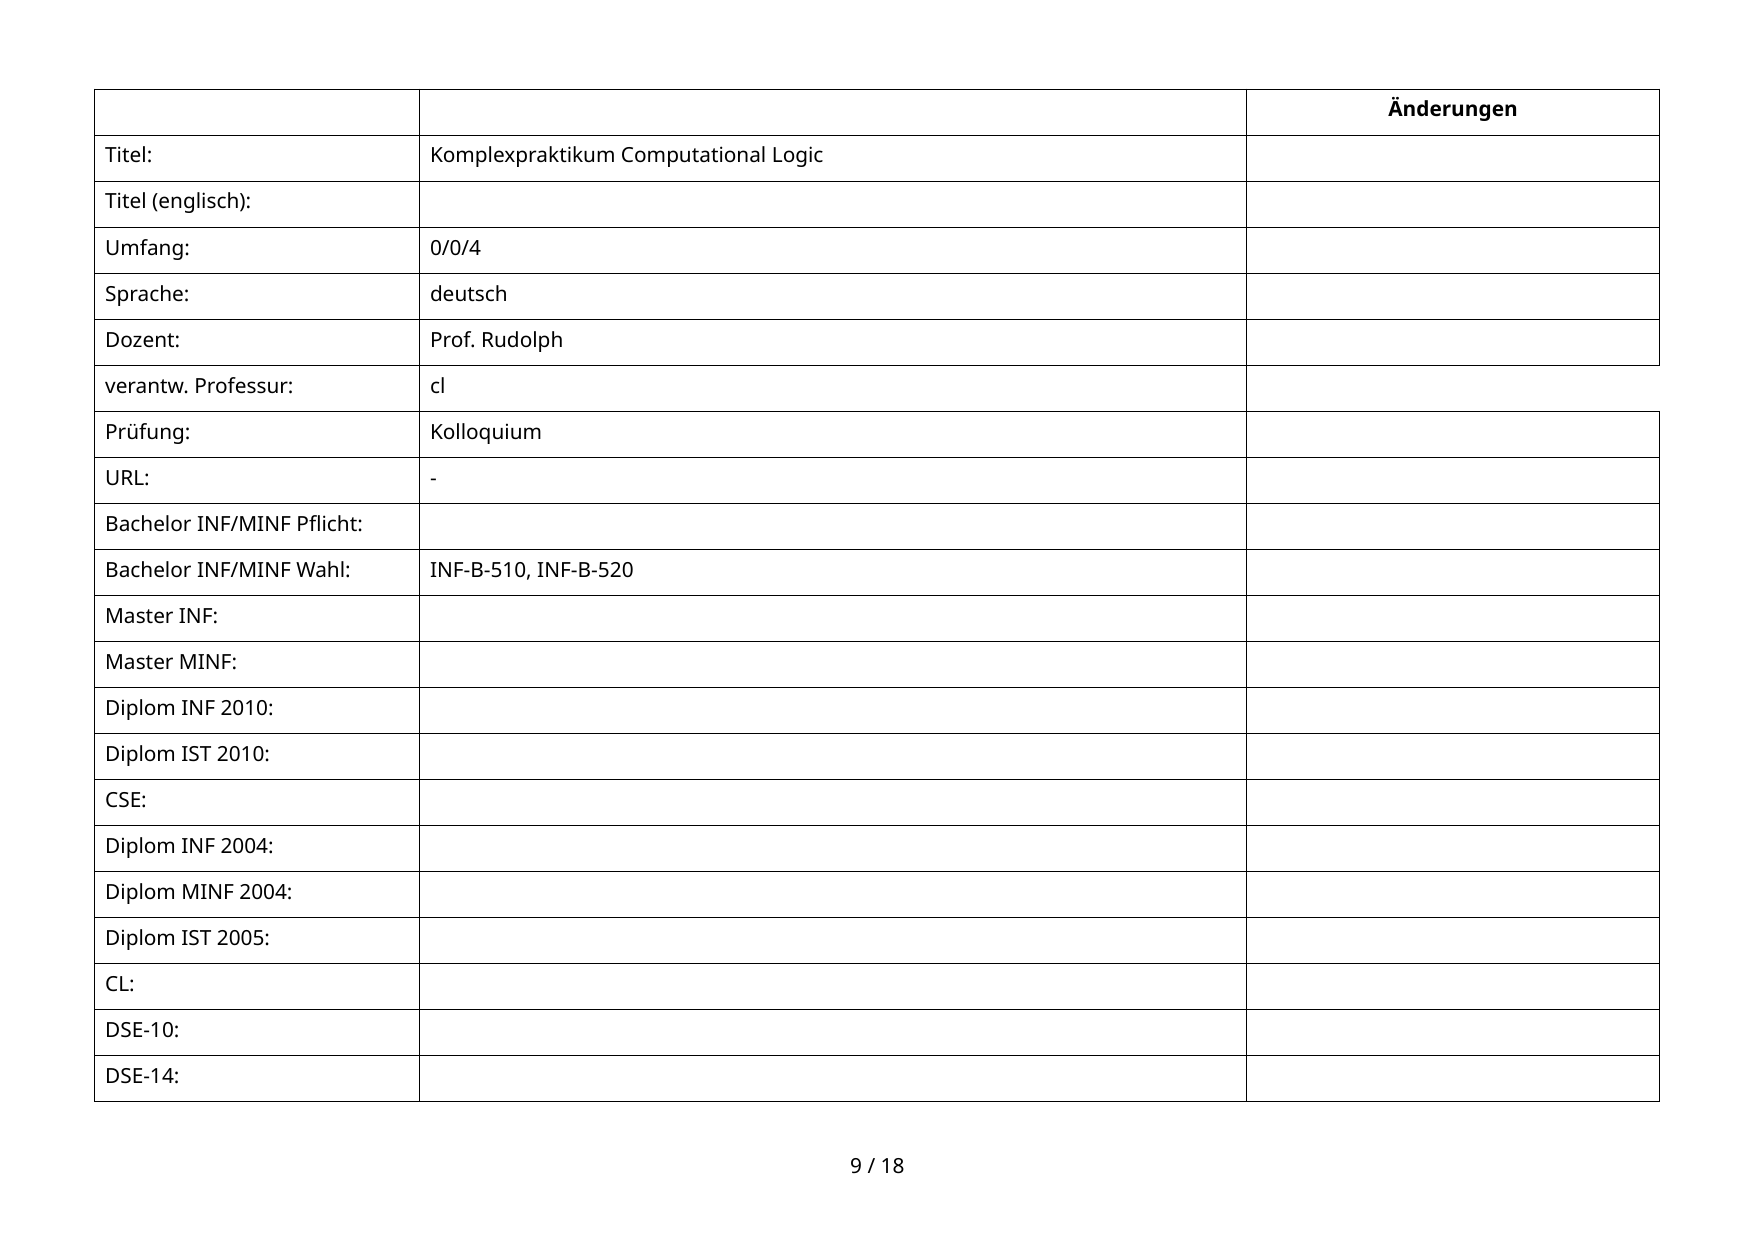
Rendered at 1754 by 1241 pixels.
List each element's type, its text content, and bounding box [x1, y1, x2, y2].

table_cell [420, 872, 1246, 917]
table_cell Diplom IST 2010: [95, 734, 419, 779]
table_cell Master MINF: [95, 642, 419, 687]
table_cell [1247, 1010, 1659, 1055]
table_cell [1247, 1056, 1659, 1101]
table_cell [420, 642, 1246, 687]
table_cell Diplom INF 2010: [95, 688, 419, 733]
table_header Änderungen [1247, 90, 1659, 134]
table_cell Titel (englisch): [95, 182, 419, 227]
table_cell [1247, 918, 1659, 963]
table_cell Bachelor INF/MINF Wahl: [95, 550, 419, 595]
table_cell [1247, 504, 1659, 549]
table_cell [1247, 826, 1659, 871]
table_cell verantw. Professur: [95, 366, 419, 411]
table_cell deutsch [420, 274, 1246, 319]
table_cell [420, 1056, 1246, 1101]
table_cell [420, 504, 1246, 549]
table_cell [1247, 780, 1659, 825]
table_cell - [420, 458, 1246, 503]
table_cell [1247, 458, 1659, 503]
table_cell Diplom MINF 2004: [95, 872, 419, 917]
table_cell [420, 964, 1246, 1009]
table_cell CSE: [95, 780, 419, 825]
table_cell DSE-10: [95, 1010, 419, 1055]
table_cell [420, 918, 1246, 963]
table_cell [420, 826, 1246, 871]
table_cell Prof. Rudolph [420, 320, 1246, 365]
table_cell Master INF: [95, 596, 419, 641]
table_cell Diplom IST 2005: [95, 918, 419, 963]
table_cell [1247, 274, 1659, 319]
table_cell 0/0/4 [420, 228, 1246, 273]
table_cell Umfang: [95, 228, 419, 273]
table_cell Dozent: [95, 320, 419, 365]
table_cell Komplexpraktikum Computational Logic [420, 136, 1246, 181]
table_cell URL: [95, 458, 419, 503]
table_cell [1247, 136, 1659, 181]
table_cell Kolloquium [420, 412, 1246, 457]
table_cell [1247, 964, 1659, 1009]
table_cell [1247, 182, 1659, 227]
table_cell [1247, 550, 1659, 595]
table_cell [1247, 320, 1659, 365]
table_cell [1247, 228, 1659, 273]
table_cell [420, 734, 1246, 779]
table_cell [420, 688, 1246, 733]
table_cell Bachelor INF/MINF Pflicht: [95, 504, 419, 549]
table_cell INF-B-510, INF-B-520 [420, 550, 1246, 595]
table_cell [1247, 642, 1659, 687]
table_cell CL: [95, 964, 419, 1009]
table_cell [1247, 872, 1659, 917]
table_cell [420, 182, 1246, 227]
table_header [95, 90, 419, 134]
table_cell Sprache: [95, 274, 419, 319]
table_cell [420, 1010, 1246, 1055]
table_cell Prüfung: [95, 412, 419, 457]
table_cell cl [420, 366, 1246, 411]
table_cell Diplom INF 2004: [95, 826, 419, 871]
table_cell [420, 780, 1246, 825]
table_cell [1247, 596, 1659, 641]
table_cell [1247, 412, 1659, 457]
table_cell [1247, 688, 1659, 733]
table_cell [420, 596, 1246, 641]
table_cell [1247, 734, 1659, 779]
table_header [420, 90, 1246, 134]
table_cell Titel: [95, 136, 419, 181]
table_cell DSE-14: [95, 1056, 419, 1101]
